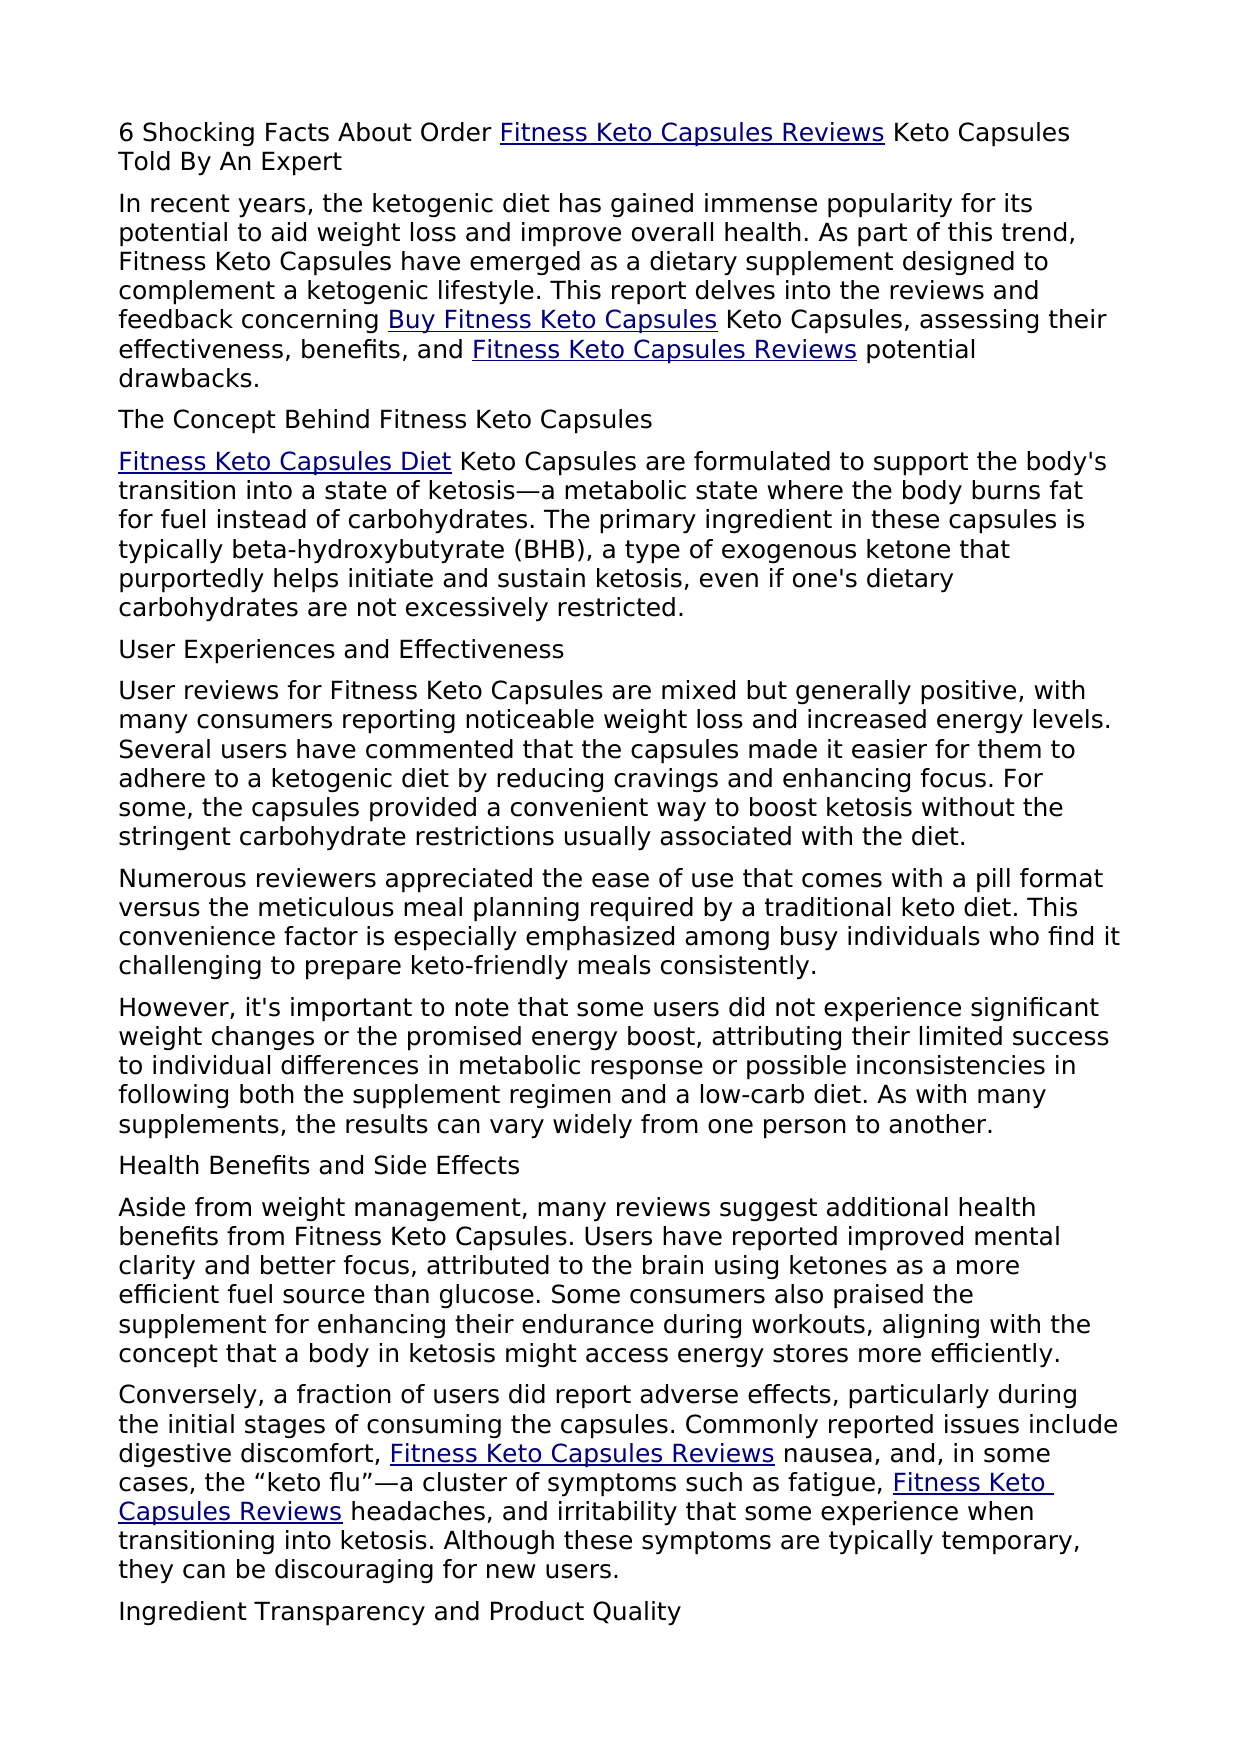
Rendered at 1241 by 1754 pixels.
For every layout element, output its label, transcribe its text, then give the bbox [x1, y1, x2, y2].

text Aside from weight management, many reviews suggest additional health benefits from Fitness Keto Capsules. Users have reported improved mental clarity and better focus, attributed to the brain using ketones as a more efficient fuel source than glucose. Some consumers also praised the supplement for enhancing their endurance during workouts, aligning with the concept that a body in ketosis might access energy stores more efficiently. [118, 1193, 1122, 1368]
text User reviews for Fitness Keto Capsules are mixed but generally positive, with many consumers reporting noticeable weight loss and increased energy levels. Several users have commented that the capsules made it easier for them to adhere to a ketogenic diet by reducing cravings and enhancing focus. For some, the capsules provided a convenient way to boost ketosis without the stringent carbohydrate restrictions usually associated with the diet. [118, 676, 1122, 851]
text 6 Shocking Facts About Order Fitness Keto Capsules Reviews Keto Capsules Told By An Expert [118, 118, 1122, 176]
text However, it's important to note that some users did not experience significant weight changes or the promised energy boost, attributing their limited success to individual differences in metabolic response or possible inconsistencies in following both the supplement regimen and a low-carb diet. As with many supplements, the results can vary widely from one person to another. [118, 993, 1122, 1139]
text Ingredient Transparency and Product Quality [118, 1597, 1122, 1626]
text Fitness Keto Capsules Diet Keto Capsules are formulated to support the body's transition into a state of ketosis—a metabolic state where the body burns fat for fuel instead of carbohydrates. The primary ingredient in these capsules is typically beta-hydroxybutyrate (BHB), a type of exogenous ketone that purportedly helps initiate and sustain ketosis, even if one's dietary carbohydrates are not excessively restricted. [118, 447, 1122, 622]
text In recent years, the ketogenic diet has gained immense popularity for its potential to aid weight loss and improve overall health. As part of this trend, Fitness Keto Capsules have emerged as a dietary supplement designed to complement a ketogenic lifestyle. This report delves into the reviews and feedback concerning Buy Fitness Keto Capsules Keto Capsules, assessing their effectiveness, benefits, and Fitness Keto Capsules Reviews potential drawbacks. [118, 189, 1122, 393]
text Conversely, a fraction of users did report adverse effects, particularly during the initial stages of consuming the capsules. Commonly reported issues include digestive discomfort, Fitness Keto Capsules Reviews nausea, and, in some cases, the “keto flu”—a cluster of symptoms such as fatigue, Fitness Keto Capsules Reviews headaches, and irritability that some experience when transitioning into ketosis. Although these symptoms are typically temporary, they can be discouraging for new users. [118, 1381, 1122, 1585]
text Health Benefits and Side Effects [118, 1151, 1122, 1181]
text Numerous reviewers appreciated the ease of use that comes with a pill format versus the meticulous meal planning required by a traditional keto diet. This convenience factor is especially emphasized among busy individuals who find it challenging to prepare keto-friendly meals consistently. [118, 864, 1122, 981]
text The Concept Behind Fitness Keto Capsules [118, 406, 1122, 435]
text User Experiences and Effectiveness [118, 635, 1122, 664]
